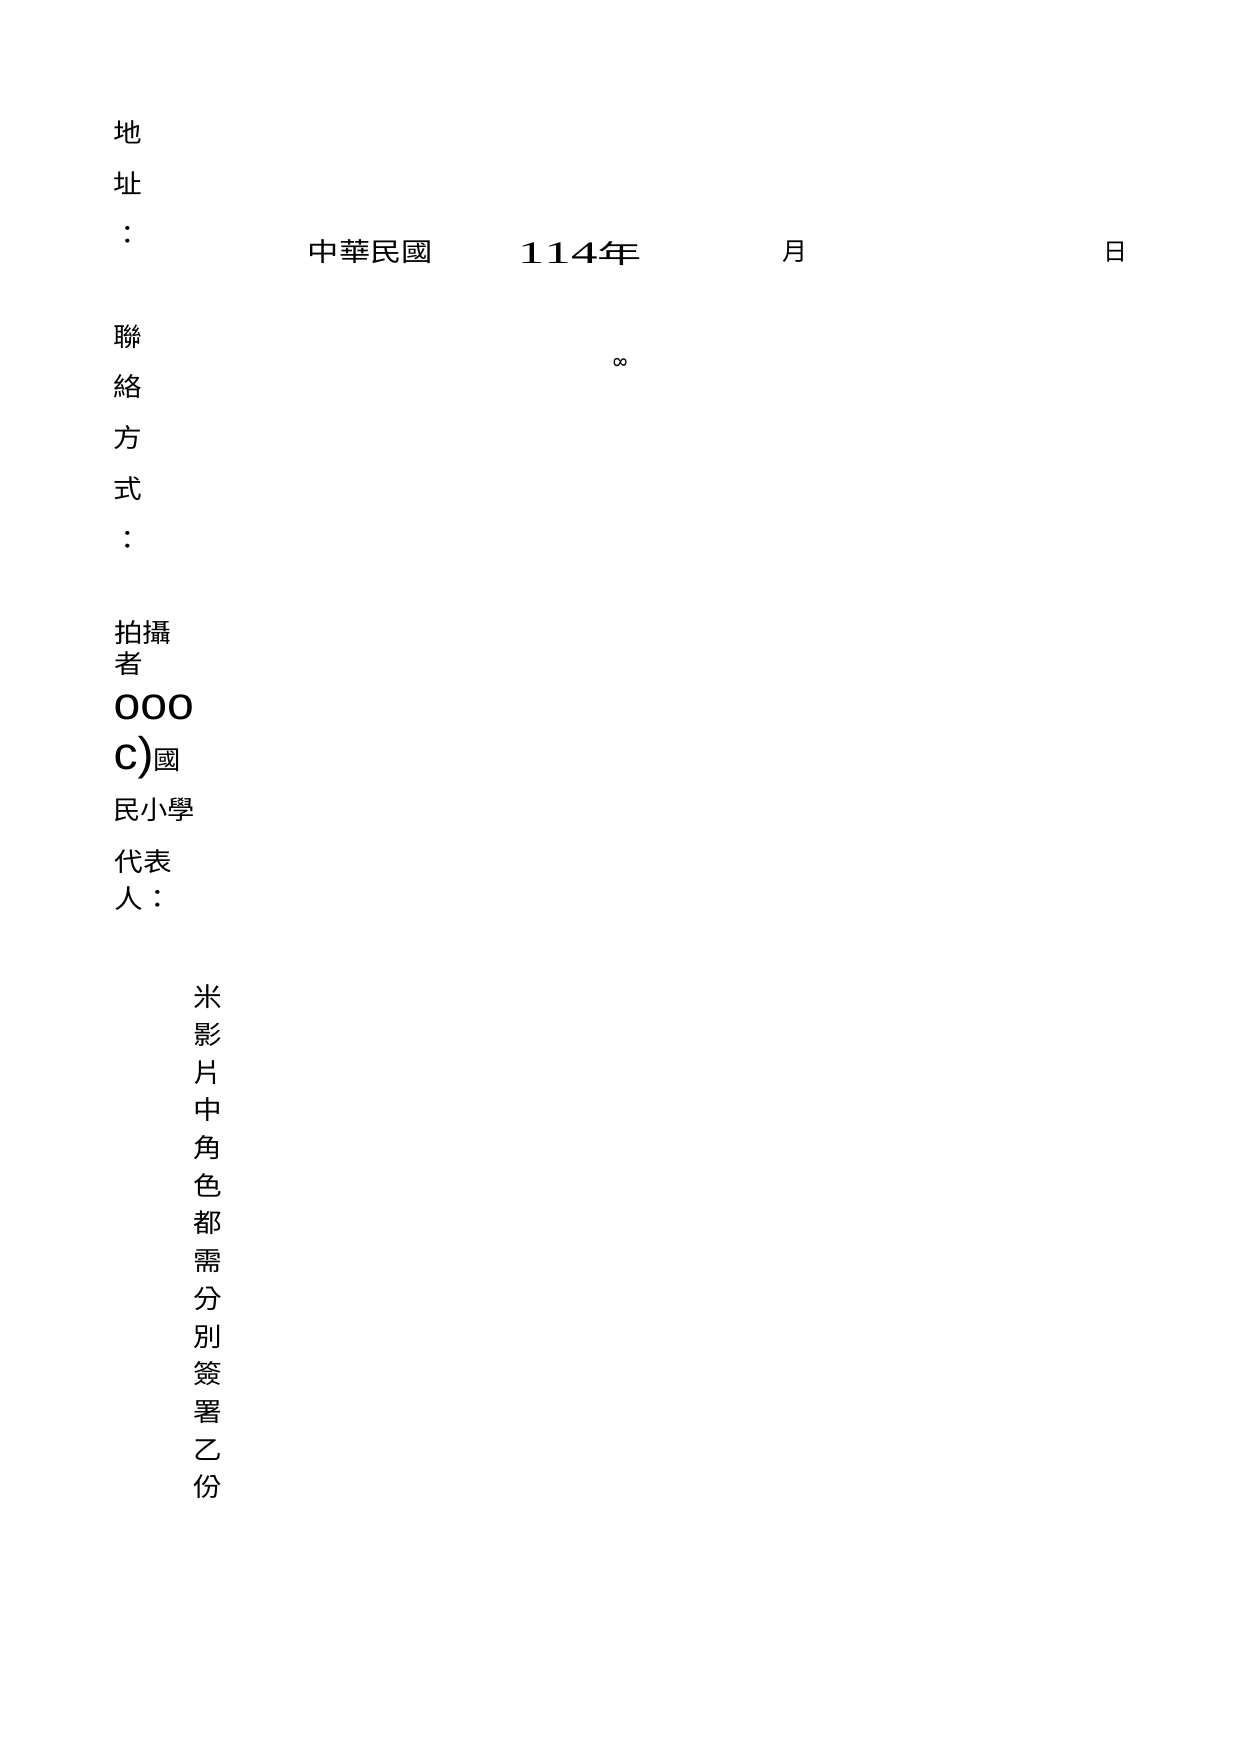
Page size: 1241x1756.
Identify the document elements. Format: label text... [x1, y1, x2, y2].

text oooc)國民小學 [113, 679, 196, 829]
text 中華民國 114年 [308, 231, 1207, 271]
text 米影片中角色都需分別簽署乙份 [194, 1182, 207, 1218]
text 米影片中角色都需分別簽署乙份 [194, 1338, 207, 1371]
text 米影片中角色都需分別簽署乙份 [194, 976, 207, 1157]
text 米影片中角色都需分別簽署乙份 [194, 1371, 207, 1416]
text 日 [1100, 239, 1126, 265]
text 拍攝者 [114, 618, 196, 679]
text 8 [610, 357, 631, 368]
text 米影片中角色都需分別簽署乙份 [194, 1297, 207, 1346]
text 米影片中角色都需分別簽署乙份 [194, 1416, 207, 1504]
text 月 [778, 238, 806, 266]
text 米影片中角色都需分別簽署乙份 [194, 1225, 207, 1296]
text 米影片中角色都需分別簽署乙份 [194, 1153, 207, 1181]
text 代表人： [114, 841, 196, 916]
